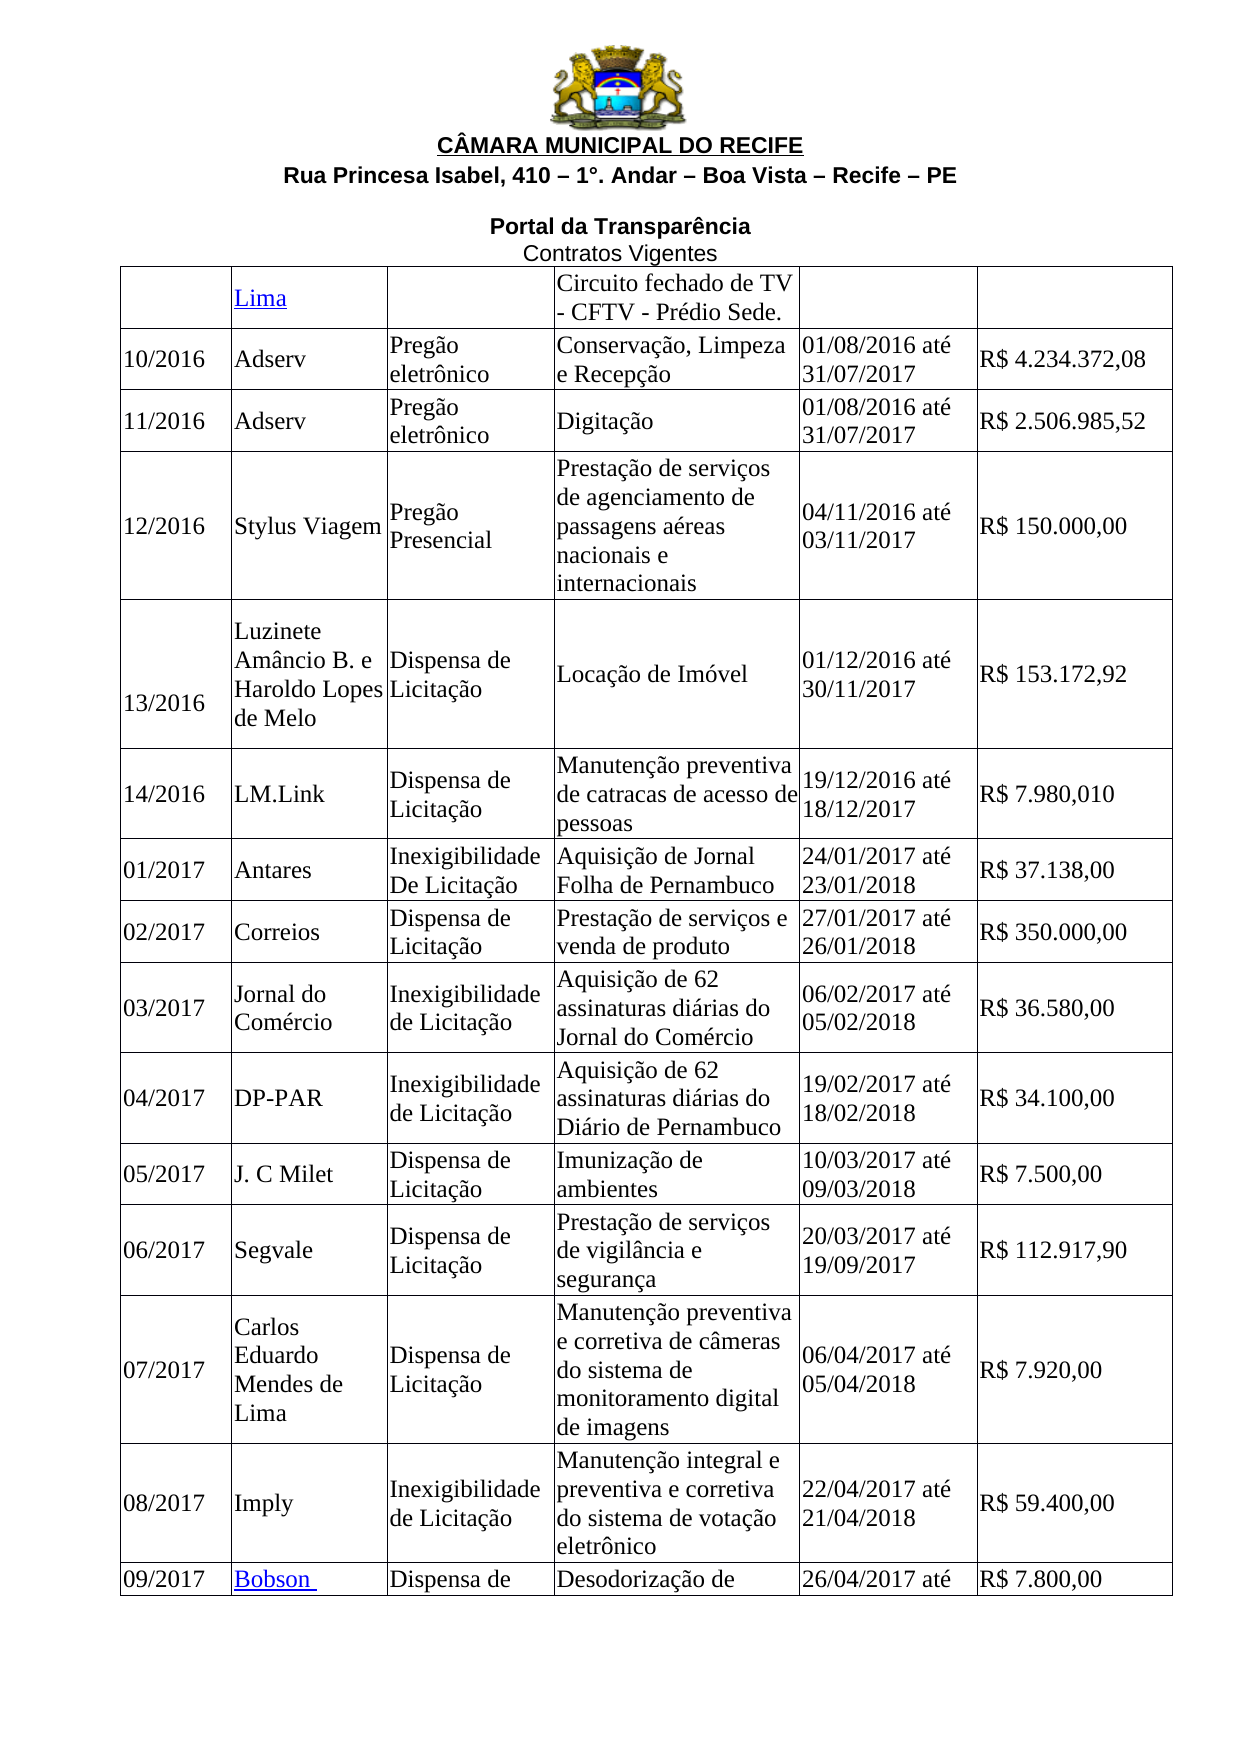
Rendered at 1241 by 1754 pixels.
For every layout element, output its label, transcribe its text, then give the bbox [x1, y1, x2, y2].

table_cell 09/2017 [121, 1563, 231, 1594]
table_cell Antares [232, 839, 387, 900]
table_cell [388, 267, 554, 327]
table_cell [121, 267, 231, 327]
table_cell 20/03/2017 até 19/09/2017 [800, 1205, 977, 1294]
table_cell Locação de Imóvel [555, 600, 799, 748]
table_cell Prestação de serviços de agenciamento de passagens aéreas nacionais e internacionais [555, 452, 799, 599]
table_cell 04/2017 [121, 1053, 231, 1142]
table_cell R$ 150.000,00 [978, 452, 1172, 599]
table_cell 07/2017 [121, 1296, 231, 1442]
table_cell R$ 7.920,00 [978, 1296, 1172, 1442]
table_cell R$ 153.172,92 [978, 600, 1172, 748]
table_cell 12/2016 [121, 452, 231, 599]
table_cell Prestação de serviços de vigilância e segurança [555, 1205, 799, 1294]
table_cell LM.Link [232, 749, 387, 838]
table_cell 08/2017 [121, 1444, 231, 1562]
table_cell Jornal do Comércio [232, 963, 387, 1052]
table_cell Adserv [232, 390, 387, 451]
table_cell Imply [232, 1444, 387, 1562]
table_cell Dispensa de Licitação [388, 1296, 554, 1442]
table_cell R$ 2.506.985,52 [978, 390, 1172, 451]
table_cell Pregão eletrônico [388, 329, 554, 389]
table_cell 01/08/2016 até 31/07/2017 [800, 390, 977, 451]
table_cell Manutenção preventiva e corretiva de câmeras do sistema de monitoramento digital de imagens [555, 1296, 799, 1442]
table_cell 06/04/2017 até 05/04/2018 [800, 1296, 977, 1442]
table_cell Segvale [232, 1205, 387, 1294]
table_cell Aquisição de 62 assinaturas diárias do Jornal do Comércio [555, 963, 799, 1052]
table_cell R$ 7.980,010 [978, 749, 1172, 838]
table_cell 22/04/2017 até 21/04/2018 [800, 1444, 977, 1562]
table_cell 05/2017 [121, 1144, 231, 1204]
table_cell Dispensa de Licitação [388, 749, 554, 838]
table_cell R$ 7.800,00 [978, 1563, 1172, 1594]
table_cell R$ 4.234.372,08 [978, 329, 1172, 389]
table_cell 19/12/2016 até 18/12/2017 [800, 749, 977, 838]
table_cell Dispensa de Licitação [388, 1144, 554, 1204]
table_cell Adserv [232, 329, 387, 389]
table_cell 04/11/2016 até 03/11/2017 [800, 452, 977, 599]
table_cell 13/2016 [121, 600, 231, 748]
table_cell R$ 7.500,00 [978, 1144, 1172, 1204]
table_cell R$ 112.917,90 [978, 1205, 1172, 1294]
table_cell Inexigibilidade de Licitação [388, 1444, 554, 1562]
table_cell Dispensa de Licitação [388, 1205, 554, 1294]
table_cell 26/04/2017 até [800, 1563, 977, 1594]
table_cell 27/01/2017 até 26/01/2018 [800, 901, 977, 962]
table_cell Aquisição de 62 assinaturas diárias do Diário de Pernambuco [555, 1053, 799, 1142]
table_cell Inexigibilidade De Licitação [388, 839, 554, 900]
table_cell Circuito fechado de TV - CFTV - Prédio Sede. [555, 267, 799, 327]
table_cell Inexigibilidade de Licitação [388, 963, 554, 1052]
table_cell Pregão eletrônico [388, 390, 554, 451]
table_cell Carlos Eduardo Mendes de Lima [232, 1296, 387, 1442]
table_cell Inexigibilidade de Licitação [388, 1053, 554, 1142]
table_cell R$ 34.100,00 [978, 1053, 1172, 1142]
table_cell Lima [232, 267, 387, 327]
table_cell Aquisição de Jornal Folha de Pernambuco [555, 839, 799, 900]
table_cell 02/2017 [121, 901, 231, 962]
table_cell Pregão Presencial [388, 452, 554, 599]
table_cell Dispensa de Licitação [388, 600, 554, 748]
table_cell Prestação de serviços e venda de produto [555, 901, 799, 962]
table_cell Digitação [555, 390, 799, 451]
table_cell J. C Milet [232, 1144, 387, 1204]
table_cell [800, 267, 977, 327]
table_cell Luzinete Amâncio B. e Haroldo Lopes de Melo [232, 600, 387, 748]
table_cell Bobson [232, 1563, 387, 1594]
table_cell Manutenção integral e preventiva e corretiva do sistema de votação eletrônico [555, 1444, 799, 1562]
table_cell 10/2016 [121, 329, 231, 389]
table_cell 06/2017 [121, 1205, 231, 1294]
table_cell 01/08/2016 até 31/07/2017 [800, 329, 977, 389]
table_cell Dispensa de [388, 1563, 554, 1594]
table_cell 19/02/2017 até 18/02/2018 [800, 1053, 977, 1142]
table_cell R$ 59.400,00 [978, 1444, 1172, 1562]
table_cell 10/03/2017 até 09/03/2018 [800, 1144, 977, 1204]
table_cell Correios [232, 901, 387, 962]
table_cell 14/2016 [121, 749, 231, 838]
table_cell Desodorização de [555, 1563, 799, 1594]
table_cell Imunização de ambientes [555, 1144, 799, 1204]
table_cell 24/01/2017 até 23/01/2018 [800, 839, 977, 900]
table_cell Manutenção preventiva de catracas de acesso de pessoas [555, 749, 799, 838]
table_cell Conservação, Limpeza e Recepção [555, 329, 799, 389]
table_cell DP-PAR [232, 1053, 387, 1142]
table_cell Stylus Viagem [232, 452, 387, 599]
table_cell 01/2017 [121, 839, 231, 900]
table_cell R$ 36.580,00 [978, 963, 1172, 1052]
table_cell 11/2016 [121, 390, 231, 451]
table_cell [978, 267, 1172, 327]
picture [549, 44, 691, 132]
table_cell 06/02/2017 até 05/02/2018 [800, 963, 977, 1052]
table_cell 01/12/2016 até 30/11/2017 [800, 600, 977, 748]
table_cell Dispensa de Licitação [388, 901, 554, 962]
table_cell R$ 350.000,00 [978, 901, 1172, 962]
table_cell R$ 37.138,00 [978, 839, 1172, 900]
table_cell 03/2017 [121, 963, 231, 1052]
